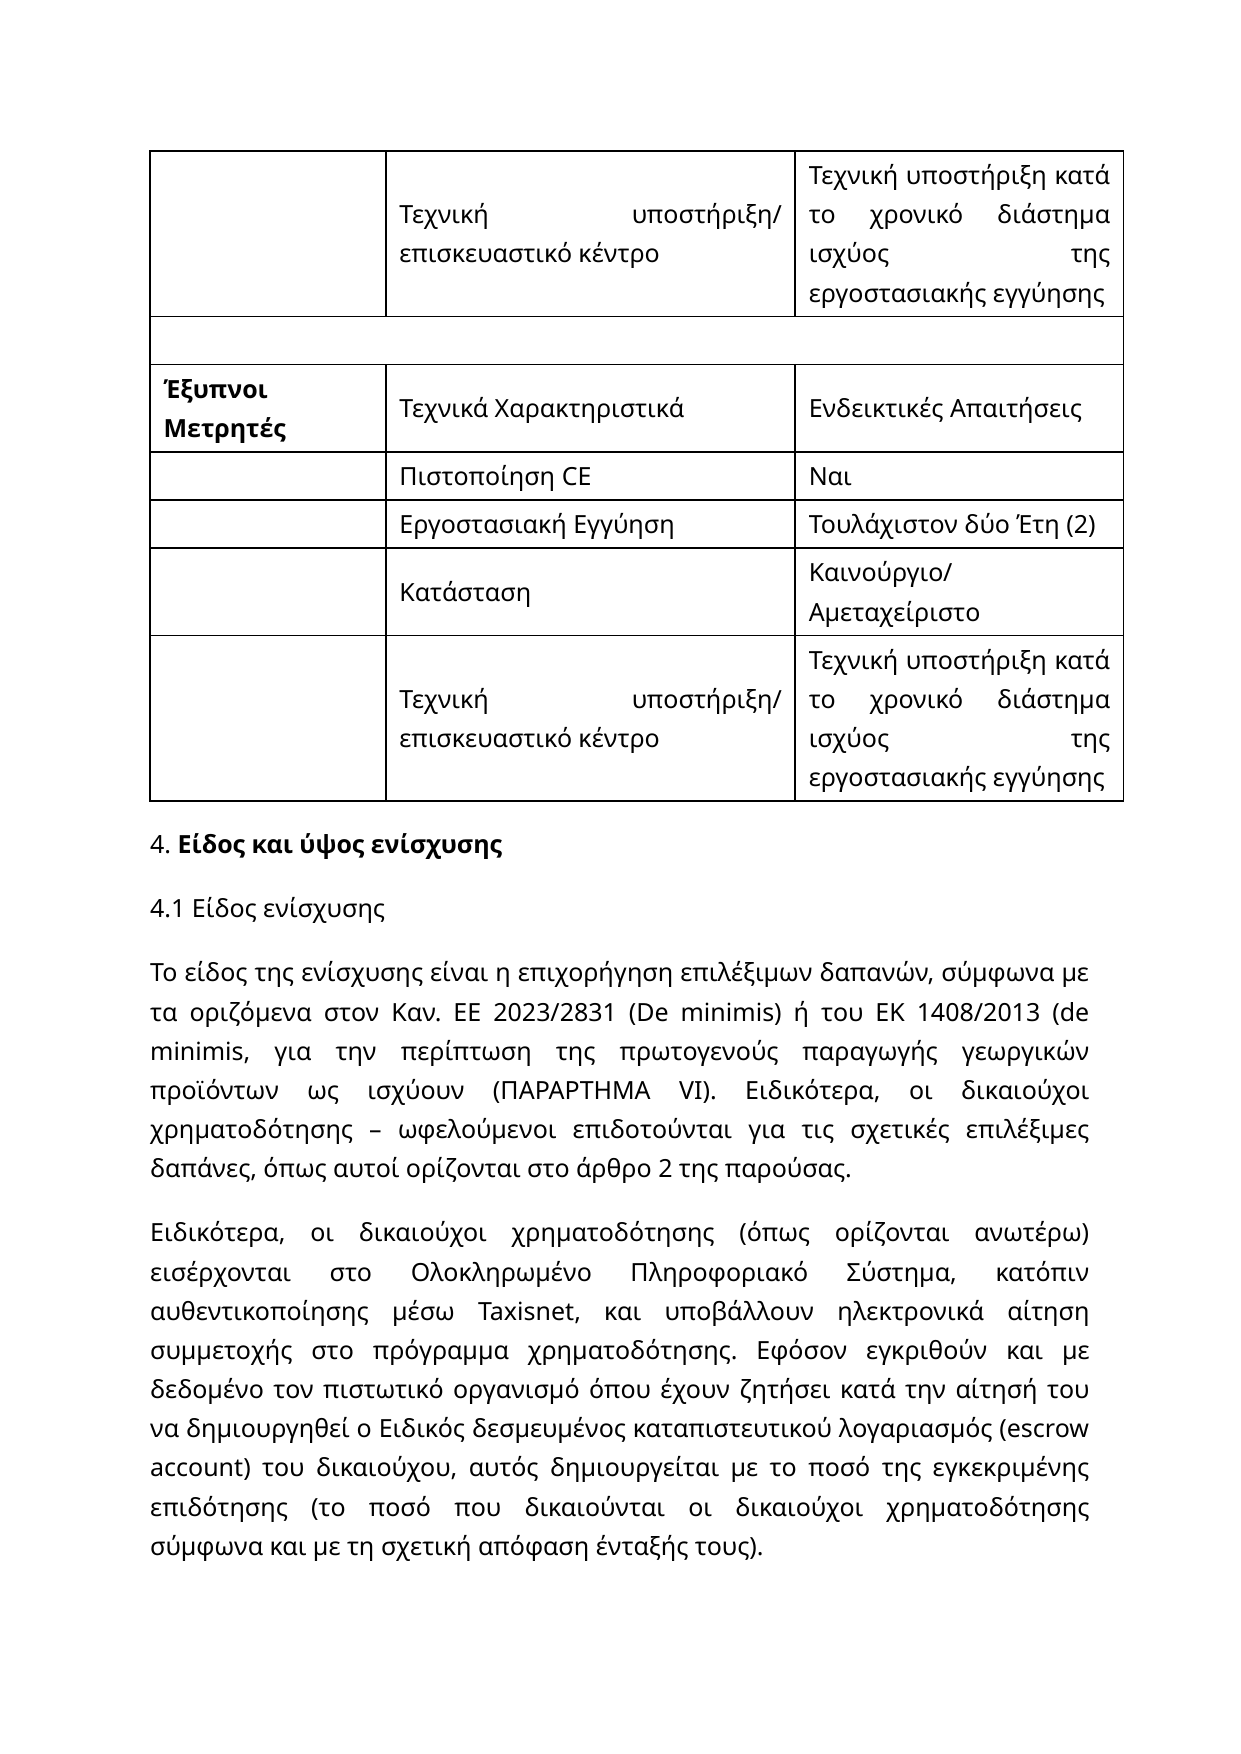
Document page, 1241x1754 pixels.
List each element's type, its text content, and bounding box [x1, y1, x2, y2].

table_cell Κατάσταση [387, 549, 794, 634]
table_cell [151, 549, 385, 634]
table_cell [151, 152, 385, 316]
table_cell [151, 453, 385, 499]
table_cell Καινούργιο/Αμεταχείριστο [796, 549, 1123, 634]
table_cell [151, 317, 1123, 364]
table_cell Τεχνική υποστήριξη κατά το χρονικό διάστημα ισχύος της εργοστασιακής εγγύησης [796, 636, 1123, 800]
table_cell [151, 636, 385, 800]
table_cell Τεχνικά Χαρακτηριστικά [387, 365, 794, 451]
table_cell Ναι [796, 453, 1123, 499]
table_cell Τεχνική υποστήριξη/ επισκευαστικό κέντρο [387, 636, 794, 800]
table_cell Τεχνική υποστήριξη κατά το χρονικό διάστημα ισχύος της εργοστασιακής εγγύησης [796, 152, 1123, 316]
text 4. Είδος και ύψος ενίσχυσης [150, 827, 1090, 861]
table_cell Έξυπνοι Μετρητές [151, 365, 385, 451]
text Το είδος της ενίσχυσης είναι η επιχορήγηση επιλέξιμων δαπανών, σύμφωνα με τα οριζόμενα στον Καν. ΕΕ 2023/2831 (De minimis) ή του ΕΚ 1408/2013 (de minimis, για την περίπτωση της πρωτογενούς παραγωγής γεωργικών προϊόντων ως ισχύουν (ΠΑΡΑΡΤΗΜΑ VI). Ειδικότερα, οι δικαιούχοι χρηματοδότησης – ωφελούμενοι επιδοτούνται για τις σχετικές επιλέξιμες δαπάνες, όπως αυτοί ορίζονται στο άρθρο 2 της παρούσας. [150, 955, 1090, 1185]
table_cell [151, 501, 385, 547]
table_cell Εργοστασιακή Εγγύηση [387, 501, 794, 547]
table_cell Τεχνική υποστήριξη/ επισκευαστικό κέντρο [387, 152, 794, 316]
table_cell Ενδεικτικές Απαιτήσεις [796, 365, 1123, 451]
table_cell Πιστοποίηση CE [387, 453, 794, 499]
table_cell Τουλάχιστον δύο Έτη (2) [796, 501, 1123, 547]
text 4.1 Είδος ενίσχυσης [150, 891, 1090, 925]
text Ειδικότερα, οι δικαιούχοι χρηματοδότησης (όπως ορίζονται ανωτέρω) εισέρχονται στο Ολοκληρωμένο Πληροφοριακό Σύστημα, κατόπιν αυθεντικοποίησης μέσω Taxisnet, και υποβάλλουν ηλεκτρονικά αίτηση συμμετοχής στο πρόγραμμα χρηματοδότησης. Εφόσον εγκριθούν και με δεδομένο τον πιστωτικό οργανισμό όπου έχουν ζητήσει κατά την αίτησή του να δημιουργηθεί ο Ειδικός δεσμευμένος καταπιστευτικού λογαριασμός (escrow account) του δικαιούχου, αυτός δημιουργείται με το ποσό της εγκεκριμένης επιδότησης (το ποσό που δικαιούνται οι δικαιούχοι χρηματοδότησης σύμφωνα και με τη σχετική απόφαση ένταξής τους). [150, 1215, 1090, 1562]
